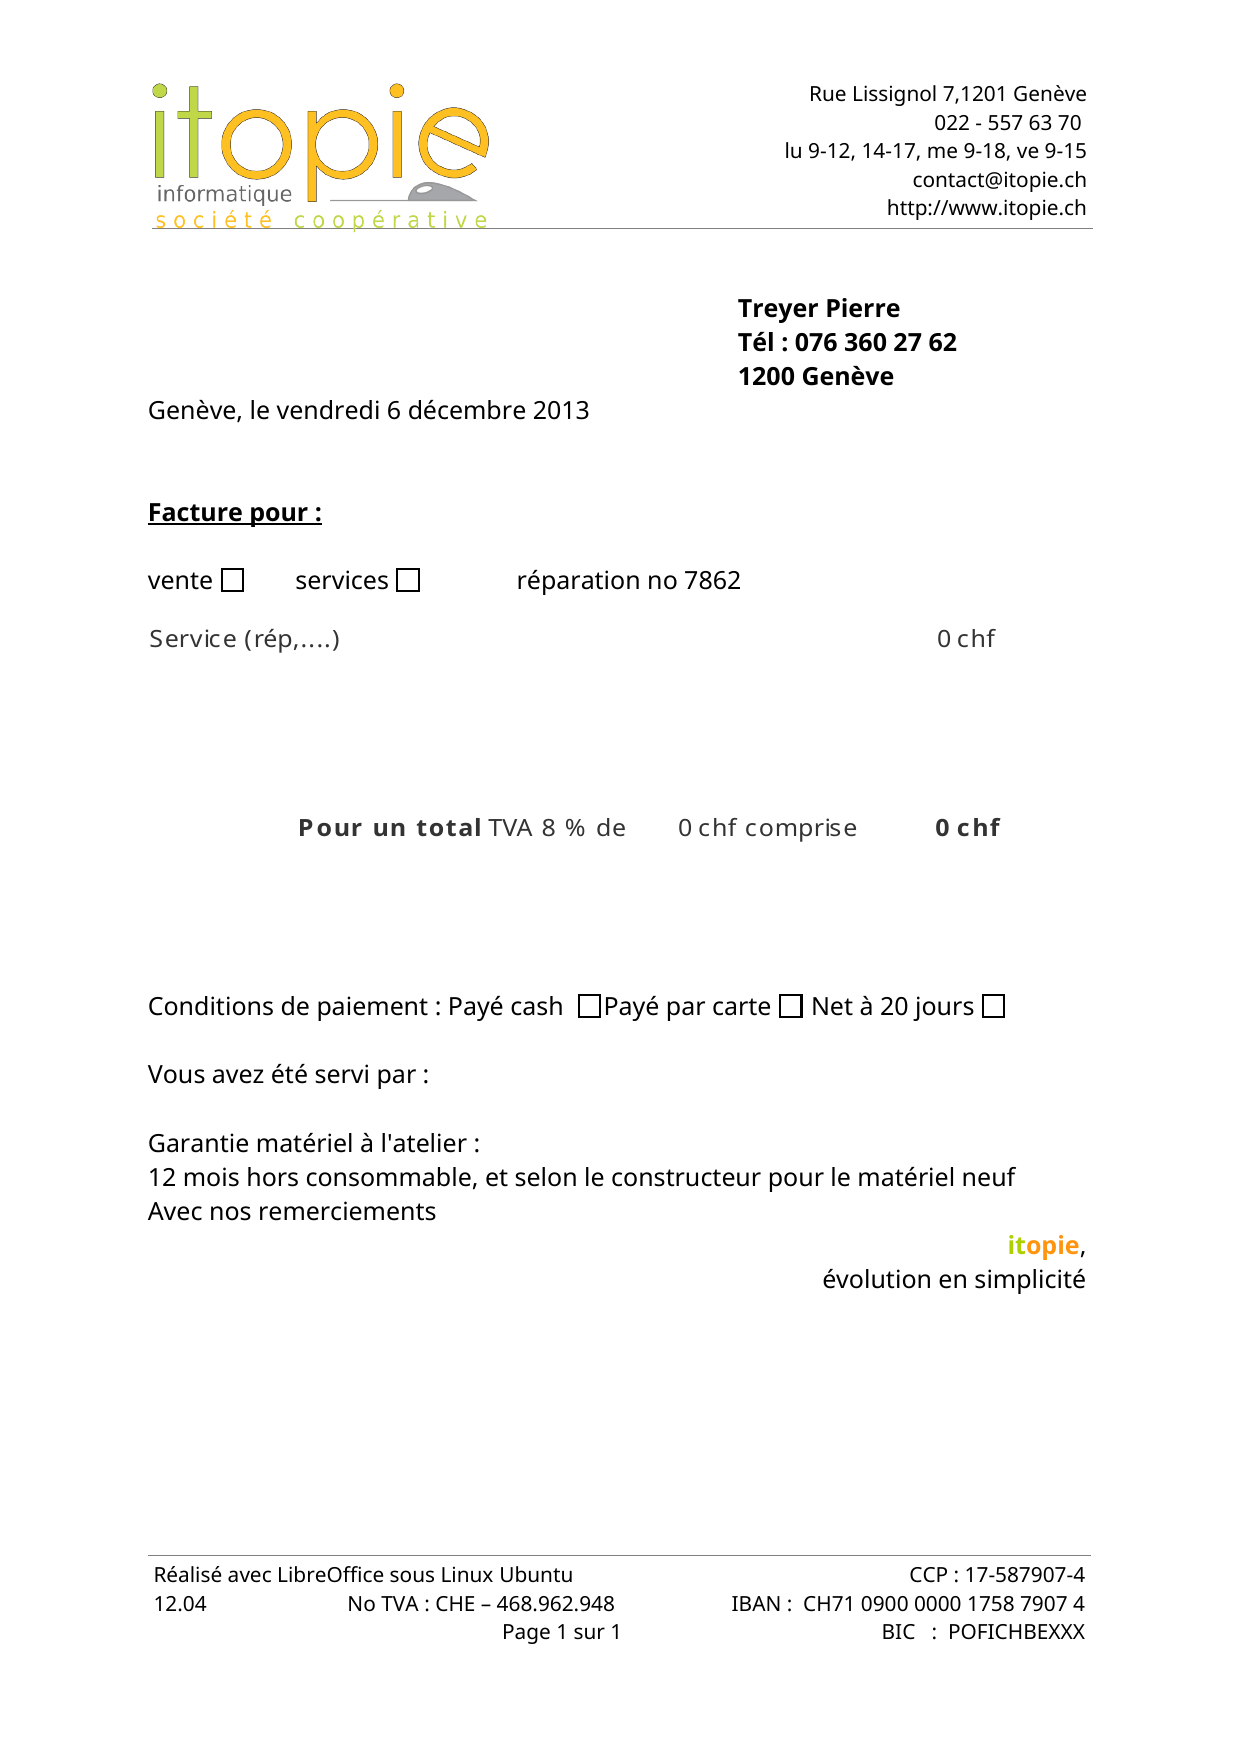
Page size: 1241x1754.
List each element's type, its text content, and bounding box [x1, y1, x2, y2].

text Garantie matériel à l'atelier : [148, 1125, 1093, 1159]
text 12 mois hors consommable, et selon le constructeur pour le matériel neuf [148, 1159, 1093, 1193]
text Vous avez été servi par : [148, 1057, 1093, 1091]
text Genève, le vendredi 6 décembre 2013 [148, 392, 1093, 427]
text Treyer Pierre [148, 290, 1093, 324]
picture [138, 72, 500, 244]
text vente services réparation no 7862 [148, 563, 1093, 597]
text Conditions de paiement : Payé cash Payé par carte Net à 20 jours [148, 989, 1093, 1023]
text 1200 Genève [148, 358, 1093, 392]
text Facture pour : [148, 495, 1093, 529]
text itopie, [148, 1227, 1093, 1262]
text évolution en simplicité [148, 1262, 1093, 1296]
text Avec nos remerciements [148, 1193, 1093, 1227]
text Tél : 076 360 27 62 [148, 324, 1093, 358]
